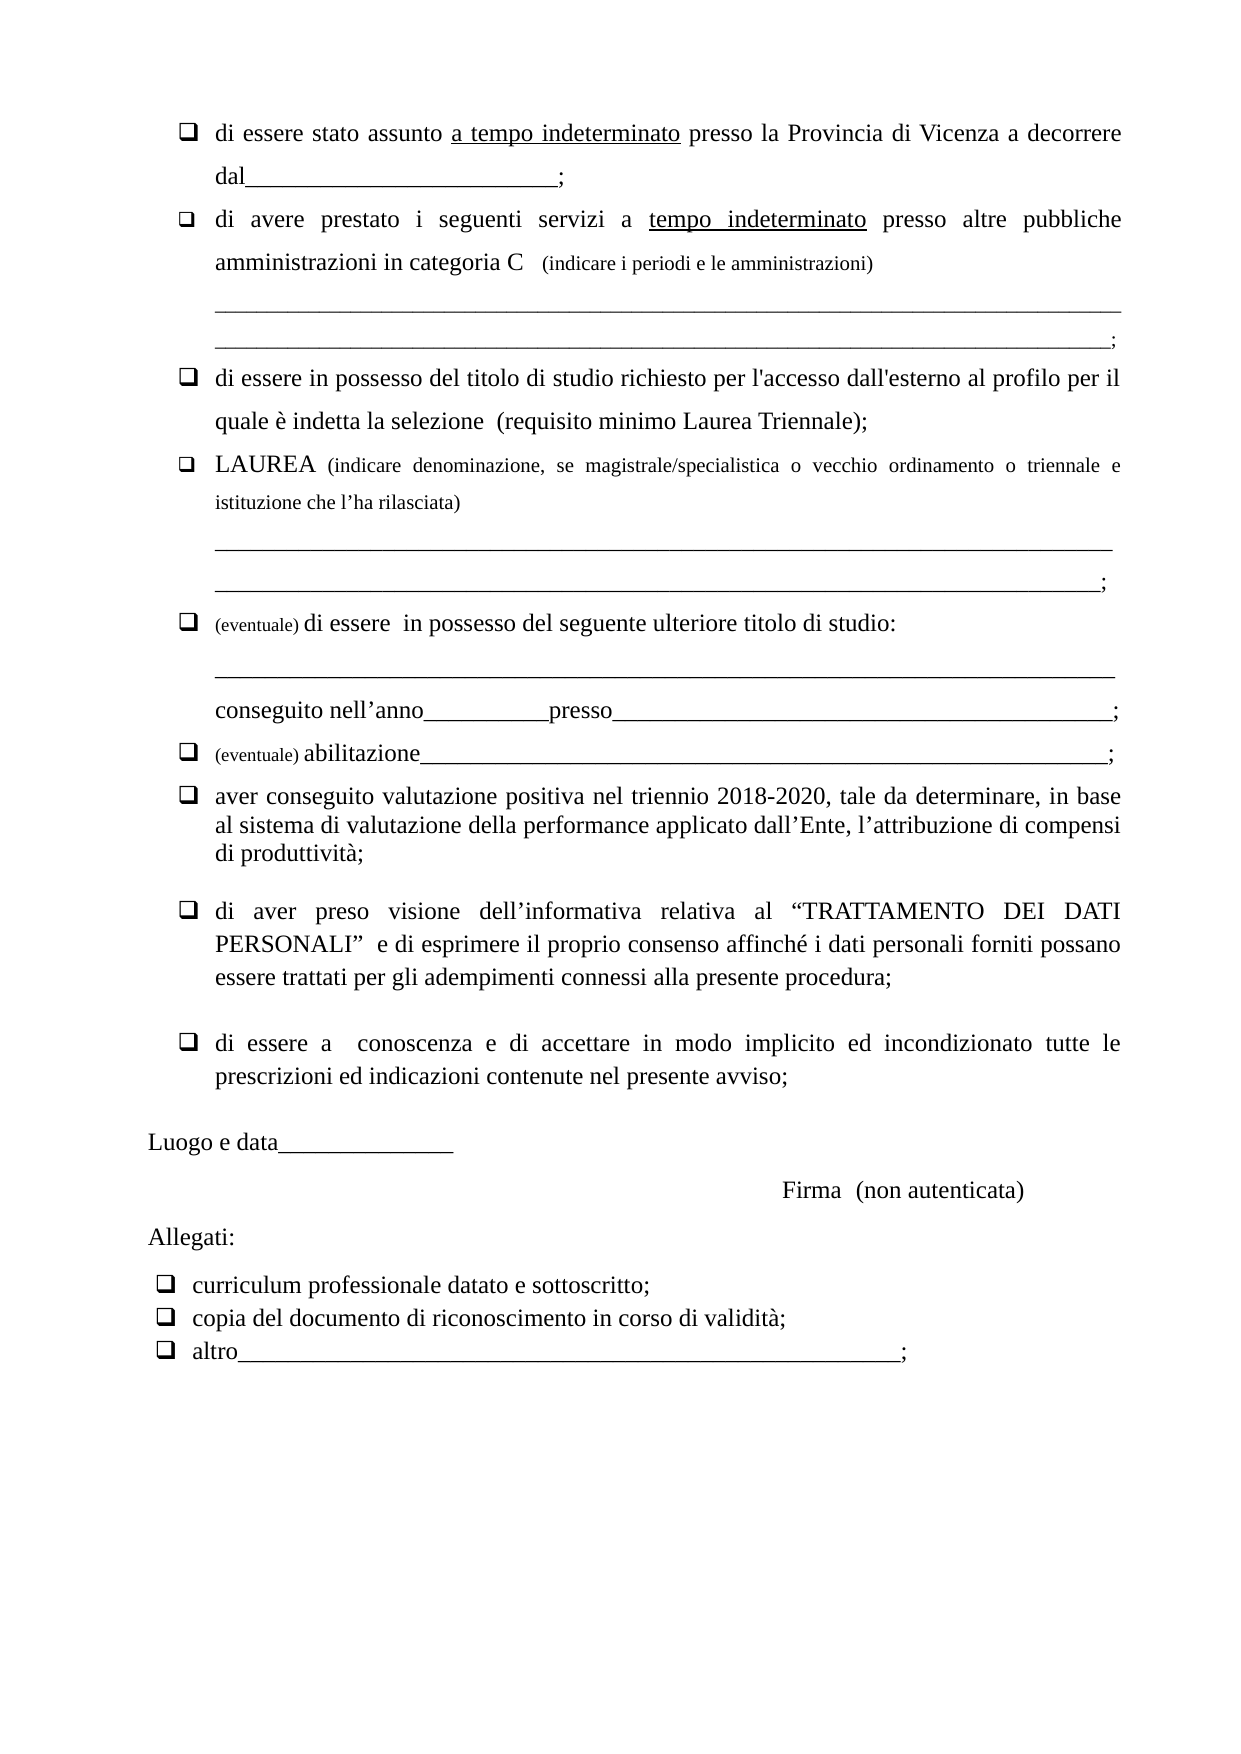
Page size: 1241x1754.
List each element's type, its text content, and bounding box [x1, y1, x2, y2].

list di avere prestato i seguenti servizi a tempo indeterminato presso altre pubbliche amministrazioni in categoria C (indicare i periodi e le amministrazioni) [177, 204, 1122, 276]
list ________________________________________________________________________ conseguito nell’anno__________presso________________________________________; [177, 652, 1122, 723]
list di essere in possesso del titolo di studio richiesto per l'accesso dall'esterno al profilo per il quale è indetta la selezione (requisito minimo Laurea Triennale); [177, 363, 1122, 434]
list _____________________________________________________________________________________________________________________________________________________; [177, 526, 1122, 595]
list di aver preso visione dell’informativa relativa al “TRATTAMENTO DEI DATI PERSONALI” e di esprimere il proprio consenso affinché i dati personali forniti possano essere trattati per gli adempimenti connessi alla presente procedura; [177, 896, 1122, 991]
list di essere a conoscenza e di accettare in modo implicito ed incondizionato tutte le prescrizioni ed indicazioni contenute nel presente avviso; [177, 1028, 1122, 1090]
list ______________________________________________________________________________________; [177, 327, 1122, 351]
list copia del documento di riconoscimento in corso di validità; [154, 1303, 1122, 1332]
text Firma (non autenticata) [118, 1175, 1122, 1203]
text Allegati: [148, 1222, 1122, 1251]
list di essere stato assunto a tempo indeterminato presso la Provincia di Vicenza a decorrere dal_________________________; [177, 118, 1122, 190]
list curriculum professionale datato e sottoscritto; [154, 1270, 1122, 1299]
text Luogo e data______________ [148, 1127, 1122, 1156]
list altro_____________________________________________________; [154, 1336, 1122, 1365]
list LAUREA (indicare denominazione, se magistrale/specialistica o vecchio ordinamento o triennale e istituzione che l’ha rilasciata) [177, 449, 1122, 514]
list aver conseguito valutazione positiva nel triennio 2018-2020, tale da determinare, in base al sistema di valutazione della performance applicato dall’Ente, l’attribuzione di compensi di produttività; [177, 781, 1122, 867]
list (eventuale) abilitazione_______________________________________________________; [177, 738, 1122, 767]
list (eventuale) di essere in possesso del seguente ulteriore titolo di studio: [177, 608, 1122, 637]
list _______________________________________________________________________________________ [177, 291, 1122, 315]
